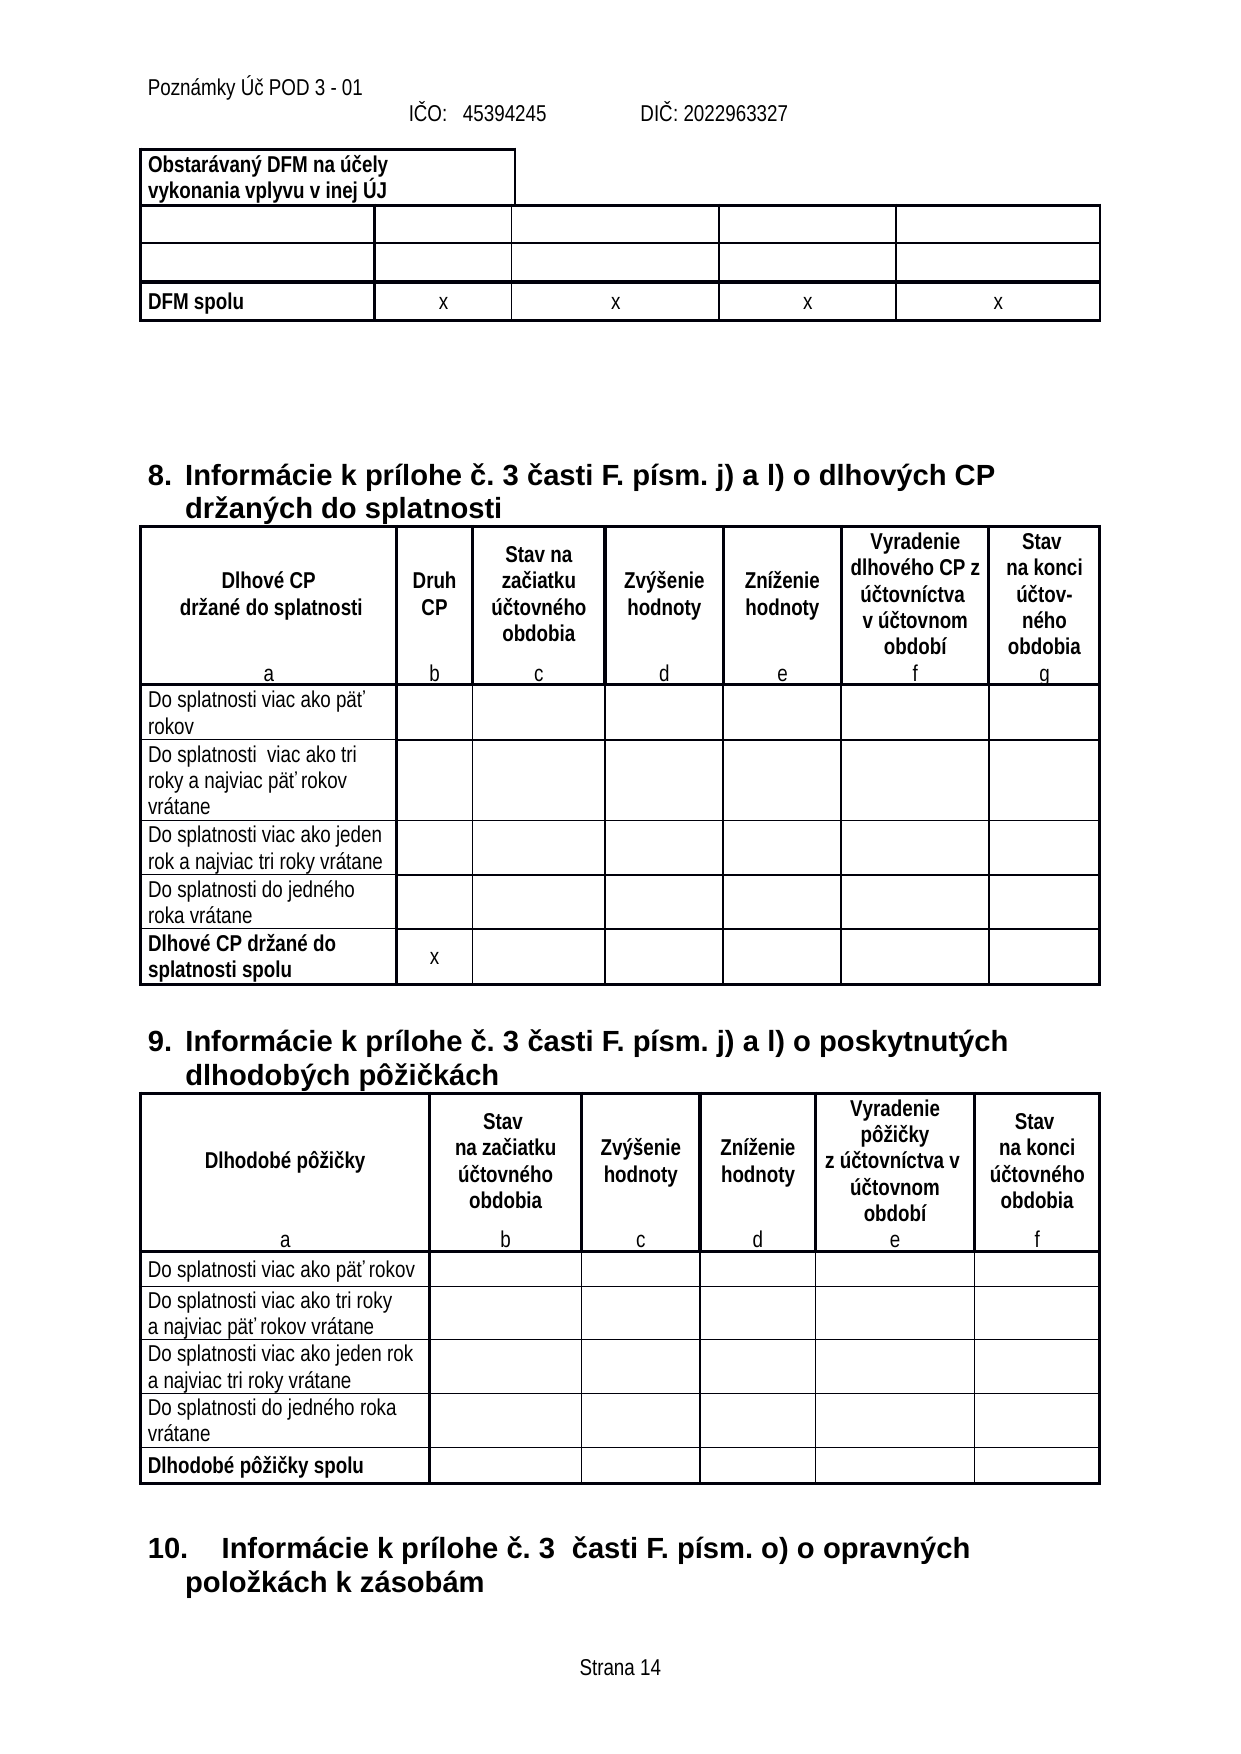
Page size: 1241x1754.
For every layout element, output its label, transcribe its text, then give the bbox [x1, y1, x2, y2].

table_cell [398, 741, 472, 820]
table_cell f [976, 1226, 1098, 1250]
title Informácie k prílohe č. 3 časti F. písm. o) o opravných položkách k zásobám [148, 1531, 1092, 1598]
table_cell b [431, 1226, 580, 1250]
table_cell [582, 1448, 699, 1482]
table_header Zvýšenie hodnoty [607, 528, 722, 659]
table_cell [975, 1340, 1098, 1393]
table_cell [990, 821, 1098, 874]
table_cell [473, 930, 604, 982]
table_cell x [398, 930, 472, 982]
table_cell f [843, 660, 987, 683]
table_cell [606, 821, 722, 874]
table_cell [990, 930, 1098, 982]
table_header Stav na konci účtov-ného obdobia [990, 528, 1098, 659]
table_cell Dlhodobé pôžičky spolu [142, 1448, 428, 1482]
table_cell [582, 1253, 699, 1286]
table_cell [473, 821, 604, 874]
table_cell [142, 244, 373, 280]
table_cell [701, 1340, 815, 1393]
table_cell b [398, 660, 471, 683]
table_cell [376, 207, 511, 242]
table_cell a [142, 1226, 428, 1250]
table_cell [724, 686, 840, 739]
table_cell [816, 1340, 974, 1393]
table_cell a [142, 660, 395, 683]
table_cell g [990, 660, 1098, 683]
table_cell [724, 741, 840, 820]
table_cell [376, 244, 511, 280]
table_cell [701, 1287, 815, 1339]
table_cell c [583, 1226, 698, 1250]
table_cell [606, 876, 722, 928]
table_header Stav na konci účtovného obdobia [976, 1095, 1098, 1226]
table_cell [897, 244, 1099, 280]
table_cell [701, 1448, 815, 1482]
table_cell [975, 1287, 1098, 1339]
table_header Zníženie hodnoty [725, 528, 840, 659]
table_header Zvýšenie hodnoty [583, 1095, 698, 1226]
table_cell d [702, 1226, 814, 1250]
table_cell Do splatnosti viac ako jeden rok a najviac tri roky vrátane [142, 821, 395, 874]
table_cell [897, 207, 1099, 242]
table_cell [720, 207, 895, 242]
table_cell [990, 741, 1098, 820]
table_cell [398, 686, 472, 739]
table_cell [431, 1253, 581, 1286]
table_cell Do splatnosti do jedného roka vrátane [142, 1394, 428, 1447]
table_cell [431, 1448, 581, 1482]
table_cell [720, 244, 895, 280]
table_cell [842, 741, 988, 820]
table_cell [816, 1448, 974, 1482]
table_cell [975, 1448, 1098, 1482]
table_cell [431, 1287, 581, 1339]
table_cell [398, 876, 472, 928]
table_header Stav na začiatku účtovného obdobia [431, 1095, 580, 1226]
table_header Druh CP [398, 528, 471, 659]
table_cell [701, 1394, 815, 1447]
table_cell [431, 1340, 581, 1393]
table_cell Do splatnosti viac ako päť rokov [142, 686, 395, 739]
table_cell Do splatnosti viac ako päť rokov [142, 1253, 428, 1286]
table_cell Obstarávaný DFM na účely vykonania vplyvu v inej ÚJ [142, 151, 514, 203]
title Informácie k prílohe č. 3 časti F. písm. j) a l) o poskytnutých dlhodobých pôžičkách [148, 1024, 1092, 1092]
table_cell [473, 741, 604, 820]
table_cell [398, 821, 472, 874]
title Informácie k prílohe č. 3 časti F. písm. j) a l) o dlhových CP držaných do splatnosti [148, 458, 1092, 525]
table_header Stav na začiatku účtovného obdobia [474, 528, 603, 659]
table_cell [582, 1340, 699, 1393]
table_cell [724, 876, 840, 928]
table_cell [990, 876, 1098, 928]
table_header Zníženie hodnoty [702, 1095, 814, 1226]
table_cell Do splatnosti viac ako jeden rok a najviac tri roky vrátane [142, 1340, 428, 1393]
table_cell [473, 876, 604, 928]
table_cell [842, 876, 988, 928]
table_cell [990, 686, 1098, 739]
table_cell [724, 930, 840, 982]
table_cell Dlhové CP držané do splatnosti spolu [142, 929, 395, 982]
table_cell [816, 1287, 974, 1339]
table_cell [606, 930, 722, 982]
table_header Vyradenie dlhového CP z účtovníctva v účtovnom období [843, 528, 987, 659]
table_cell x [512, 284, 718, 319]
table_cell Do splatnosti viac ako tri roky a najviac päť rokov vrátane [142, 740, 395, 820]
table_cell [842, 821, 988, 874]
table_cell [816, 1394, 974, 1447]
table_cell [606, 741, 722, 820]
table_cell [512, 244, 718, 280]
table_header Vyradenie pôžičky z účtovníctva v účtovnom období [817, 1095, 973, 1226]
table_cell [473, 686, 604, 739]
table_cell [842, 686, 988, 739]
table_cell DFM spolu [142, 284, 373, 319]
table_cell [582, 1394, 699, 1447]
table_cell [142, 207, 373, 242]
table_cell x [376, 284, 511, 319]
table_cell e [725, 660, 840, 683]
table_cell e [817, 1226, 973, 1250]
table_cell [816, 1253, 974, 1286]
table_cell [582, 1287, 699, 1339]
table_cell [842, 930, 988, 982]
table_cell [606, 686, 722, 739]
table_cell [724, 821, 840, 874]
table_cell c [474, 660, 603, 683]
table_cell [701, 1253, 815, 1286]
table_cell x [720, 284, 895, 319]
table_cell d [607, 660, 722, 683]
table_cell Do splatnosti do jedného roka vrátane [142, 875, 395, 928]
table_cell Do splatnosti viac ako tri roky a najviac päť rokov vrátane [142, 1287, 428, 1339]
table_cell x [897, 284, 1099, 319]
table_cell [975, 1253, 1098, 1286]
table_header Dlhodobé pôžičky [142, 1095, 428, 1226]
table_header Dlhové CP držané do splatnosti [142, 528, 395, 659]
table_cell [431, 1394, 581, 1447]
table_cell [512, 207, 718, 242]
table_cell [975, 1394, 1098, 1447]
